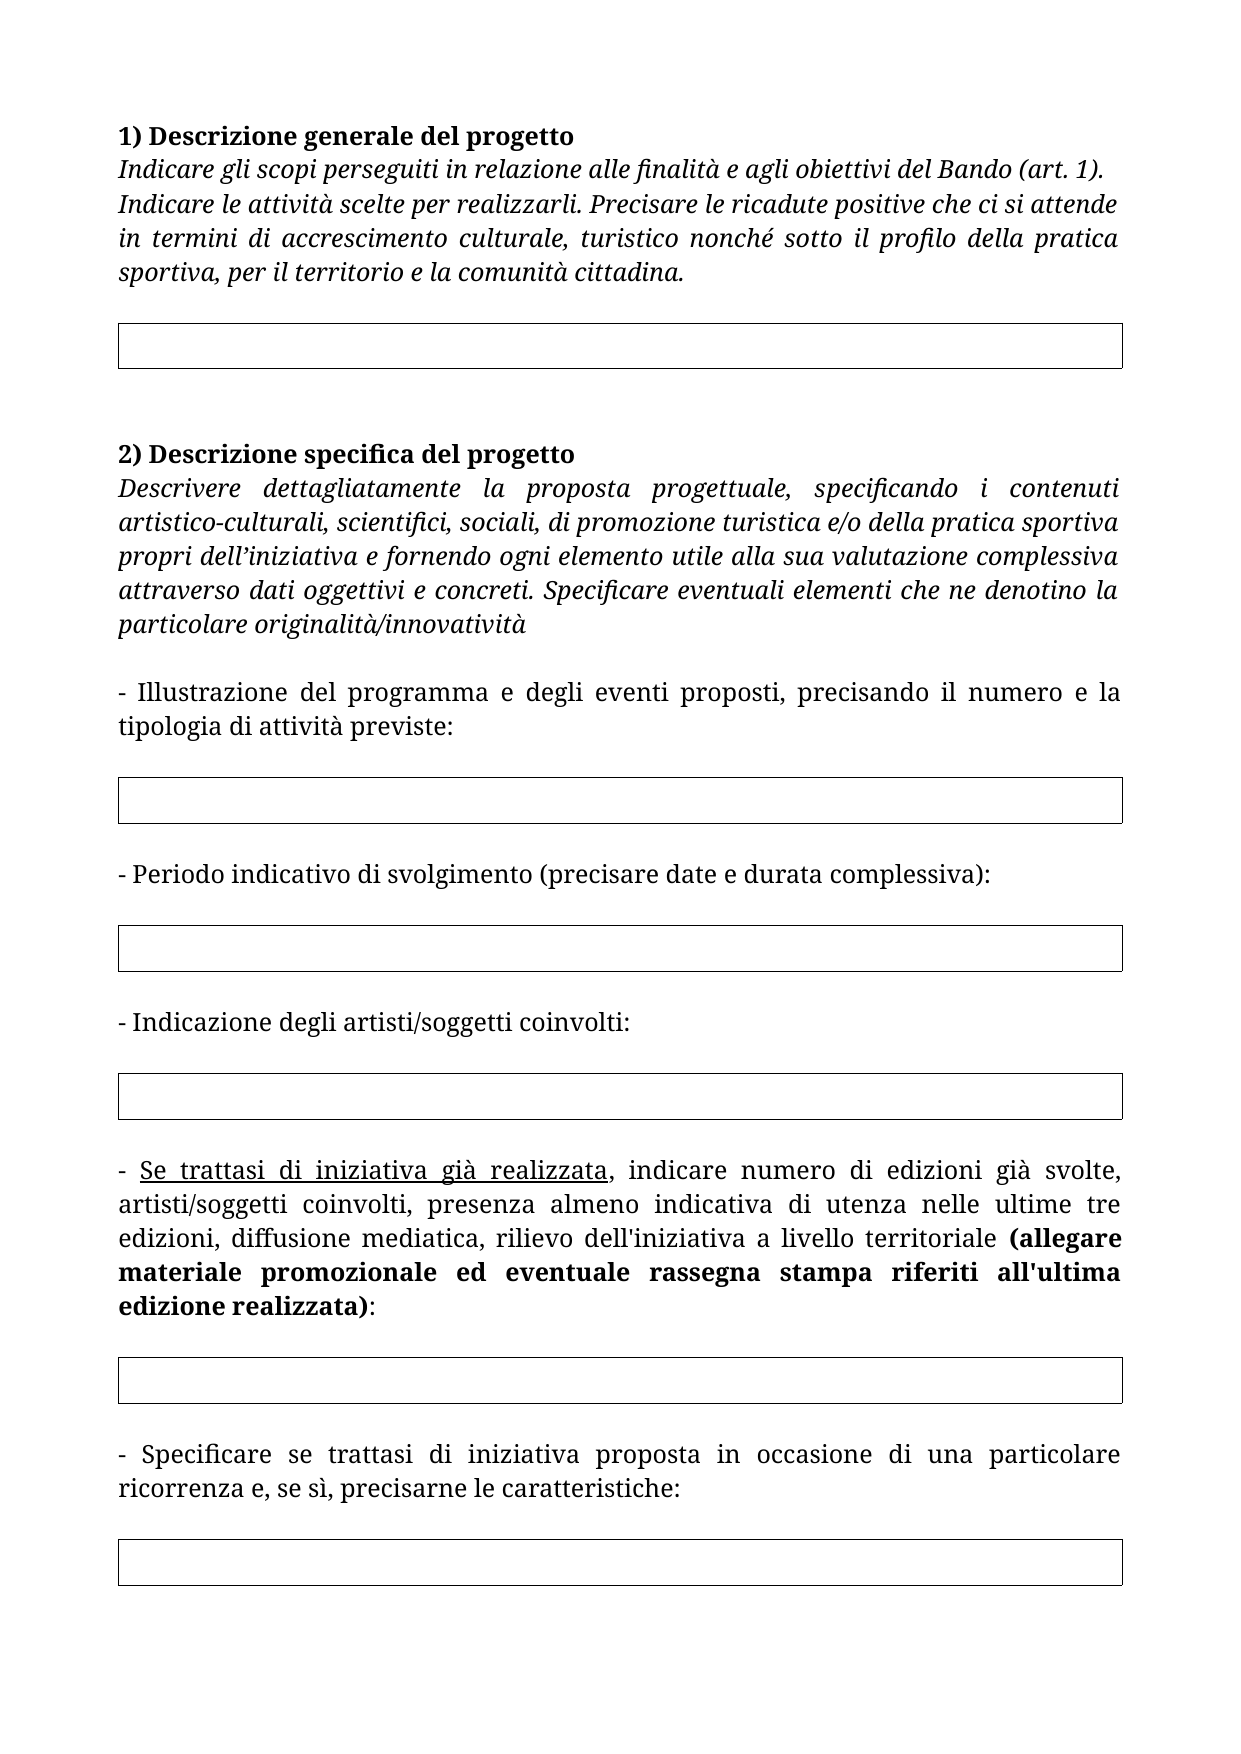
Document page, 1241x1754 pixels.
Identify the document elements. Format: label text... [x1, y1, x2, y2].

text Indicare gli scopi perseguiti in relazione alle finalità e agli obiettivi del Bando (art. 1). [118, 152, 1122, 186]
table_header [119, 1358, 1122, 1403]
text - Specificare se trattasi di iniziativa proposta in occasione di una particolare ricorrenza e, se sì, precisarne le caratteristiche: [118, 1437, 1122, 1505]
table_header [119, 1074, 1122, 1118]
table_header [119, 778, 1122, 823]
table_header [119, 324, 1122, 368]
table_header [119, 926, 1122, 971]
text - Periodo indicativo di svolgimento (precisare date e durata complessiva): [118, 857, 1122, 891]
text - Illustrazione del programma e degli eventi proposti, precisando il numero e la tipologia di attività previste: [118, 675, 1122, 743]
text Descrivere dettagliatamente la proposta progettuale, specificando i contenuti artistico-culturali, scientifici, sociali, di promozione turistica e/o della pratica sportiva propri dell’iniziativa e fornendo ogni elemento utile alla sua valutazione complessiva attraverso dati oggettivi e concreti. Specificare eventuali elementi che ne denotino la particolare originalità/innovatività [118, 470, 1122, 641]
text 1) Descrizione generale del progetto [118, 118, 1122, 152]
list 2) Descrizione specifica del progetto [118, 436, 1122, 470]
text - Indicazione degli artisti/soggetti coinvolti: [118, 1005, 1122, 1039]
text - Se trattasi di iniziativa già realizzata, indicare numero di edizioni già svolte, artisti/soggetti coinvolti, presenza almeno indicativa di utenza nelle ultime tre edizioni, diffusione mediatica, rilievo dell'iniziativa a livello territoriale (allegare materiale promozionale ed eventuale rassegna stampa riferiti all'ultima edizione realizzata): [118, 1153, 1122, 1323]
table_header [119, 1540, 1122, 1584]
text Indicare le attività scelte per realizzarli. Precisare le ricadute positive che ci si attende in termini di accrescimento culturale, turistico nonché sotto il profilo della pratica sportiva, per il territorio e la comunità cittadina. [118, 186, 1122, 288]
